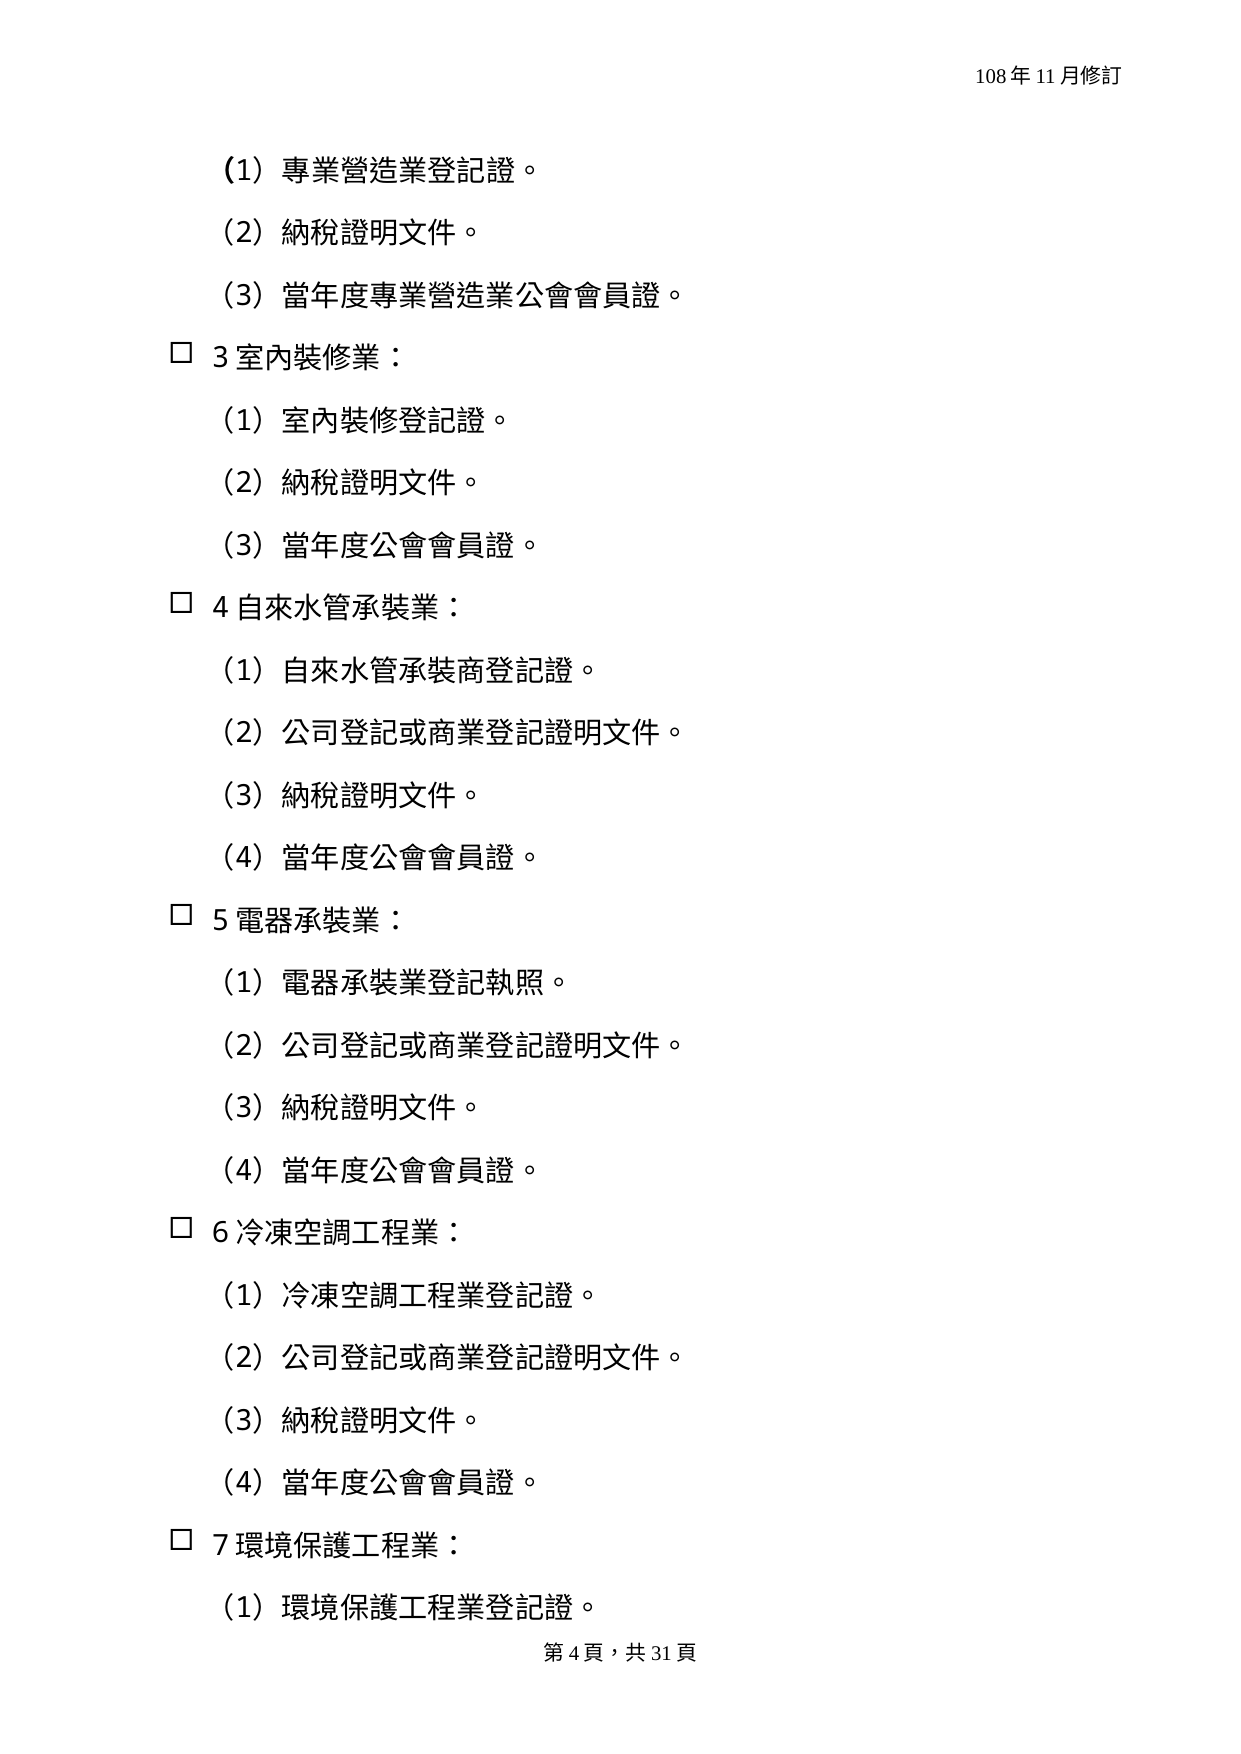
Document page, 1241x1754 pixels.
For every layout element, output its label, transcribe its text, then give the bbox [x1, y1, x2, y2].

text  4自來水管承裝業： [118, 564, 1122, 627]
text （4）當年度公會會員證。 [118, 814, 1122, 877]
text （1）環境保護工程業登記證。 [118, 1564, 1122, 1627]
text （1）專業營造業登記證。 [118, 127, 1122, 189]
text （1）電器承裝業登記執照。 [118, 939, 1122, 1002]
text （1）自來水管承裝商登記證。 [118, 627, 1122, 689]
text （2）納稅證明文件。 [118, 189, 1122, 252]
text （2）納稅證明文件。 [118, 439, 1122, 502]
text （2）公司登記或商業登記證明文件。 [118, 1002, 1122, 1064]
text （3）納稅證明文件。 [118, 1377, 1122, 1439]
text （2）公司登記或商業登記證明文件。 [118, 689, 1122, 752]
text  7環境保護工程業： [118, 1502, 1122, 1564]
text  6冷凍空調工程業： [118, 1189, 1122, 1252]
text （3）當年度公會會員證。 [118, 502, 1122, 564]
text （2）公司登記或商業登記證明文件。 [118, 1314, 1122, 1377]
text  5電器承裝業： [118, 877, 1122, 939]
text  3室內裝修業： [118, 314, 1122, 377]
text （4）當年度公會會員證。 [118, 1439, 1122, 1502]
text （1）冷凍空調工程業登記證。 [118, 1252, 1122, 1314]
text （3）納稅證明文件。 [118, 752, 1122, 814]
text （3）納稅證明文件。 [118, 1064, 1122, 1127]
text （4）當年度公會會員證。 [118, 1127, 1122, 1189]
text （1）室內裝修登記證。 [118, 377, 1122, 439]
text （3）當年度專業營造業公會會員證。 [118, 252, 1122, 314]
